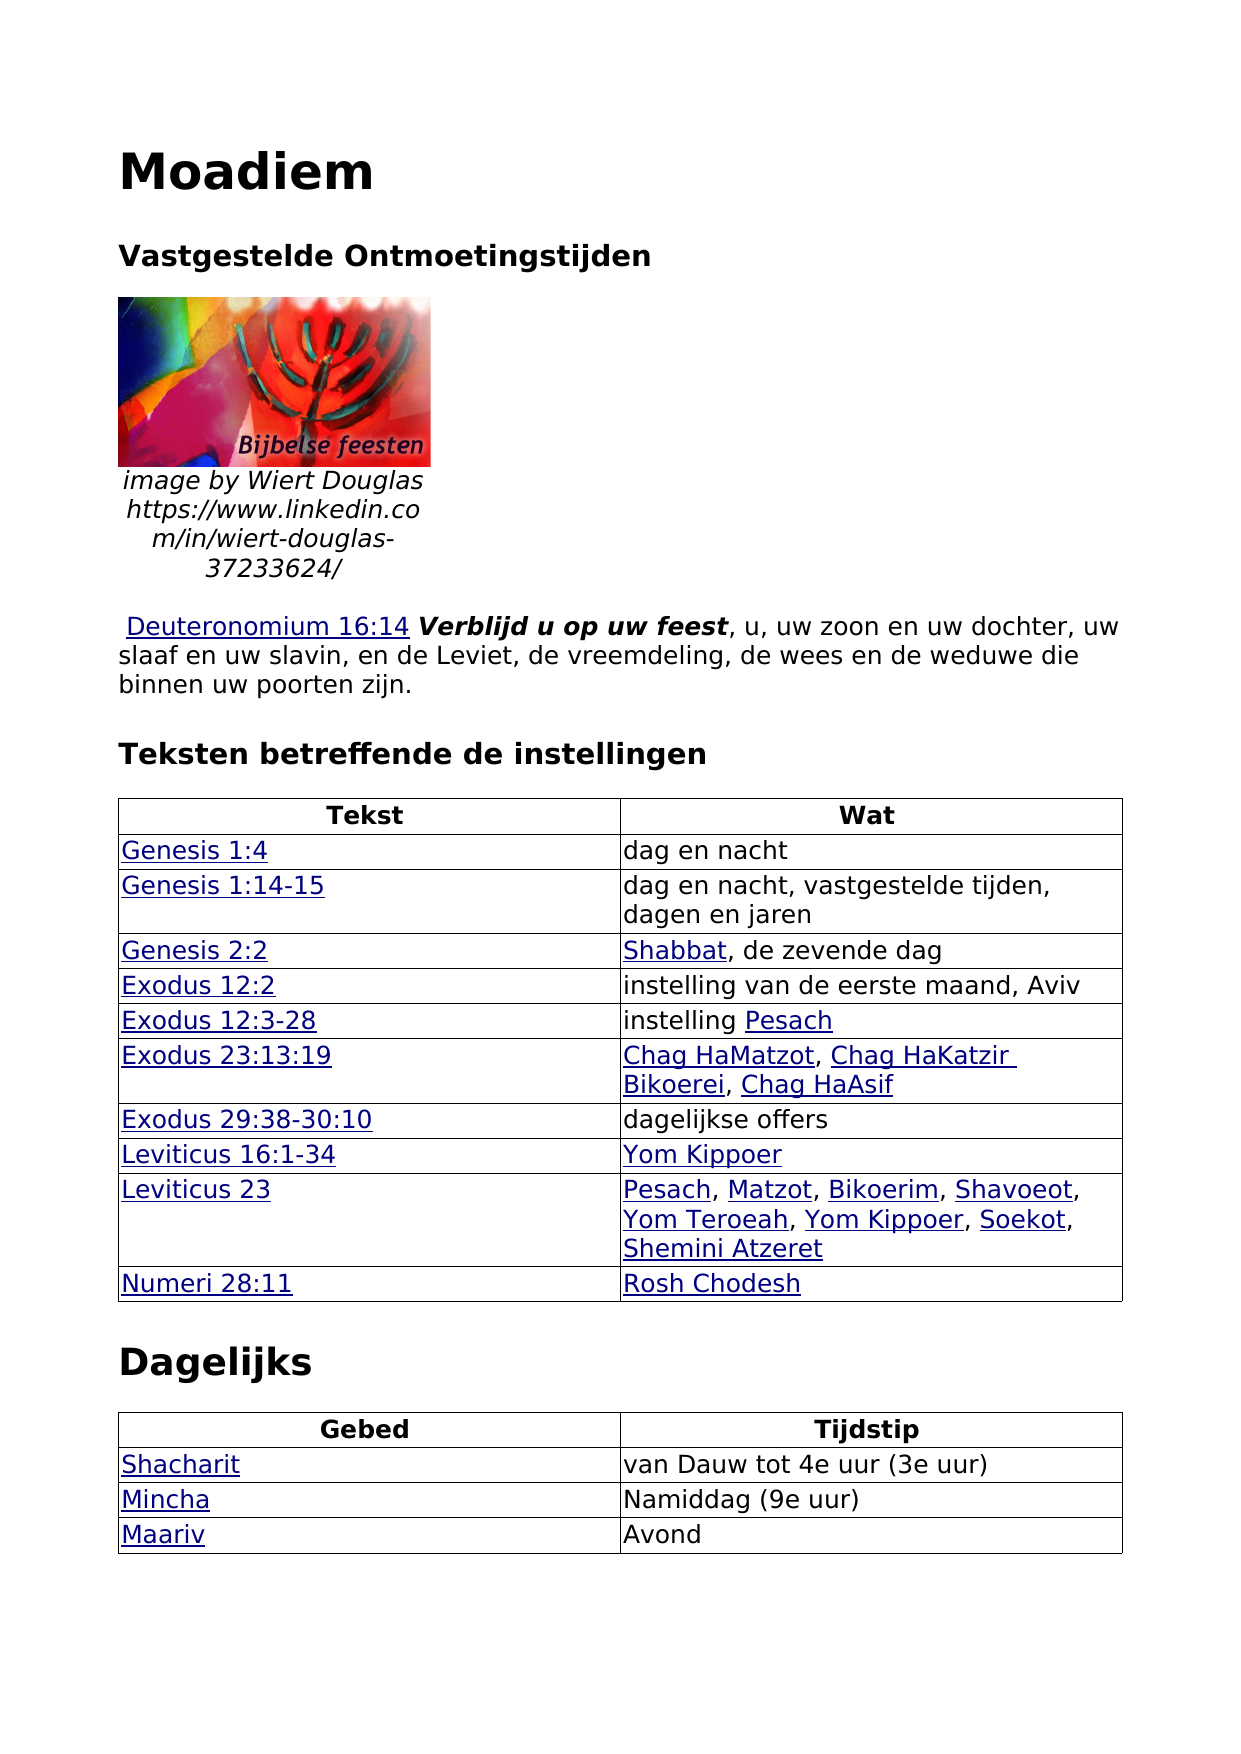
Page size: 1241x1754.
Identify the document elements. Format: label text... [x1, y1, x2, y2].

subtitle Vastgestelde Ontmoetingstijden [118, 239, 1122, 273]
table_cell dagelijkse offers [621, 1104, 1122, 1137]
table_cell Exodus 23:13:19 [119, 1039, 620, 1102]
table_cell Exodus 12:3-28 [119, 1004, 620, 1038]
subtitle Moadiem [118, 143, 1122, 201]
table_cell Avond [621, 1518, 1122, 1552]
table_cell Rosh Chodesh [621, 1267, 1122, 1301]
table_cell Namiddag (9e uur) [621, 1483, 1122, 1517]
table_cell Maariv [119, 1518, 620, 1552]
table_header Tekst [119, 799, 620, 833]
table_cell Mincha [119, 1483, 620, 1517]
table_cell Leviticus 16:1-34 [119, 1139, 620, 1173]
picture [118, 297, 431, 467]
text image by Wiert Douglas https://www.linkedin.com/in/wiert-douglas-37233624/ [118, 467, 431, 583]
table_cell instelling Pesach [621, 1004, 1122, 1038]
table_cell Chag HaMatzot, Chag HaKatzir Bikoerei, Chag HaAsif [621, 1039, 1122, 1102]
table_cell Pesach, Matzot, Bikoerim, Shavoeot, Yom Teroeah, Yom Kippoer, Soekot, Shemini Atzeret [621, 1174, 1122, 1266]
table_cell Shabbat, de zevende dag [621, 934, 1122, 968]
table_cell Leviticus 23 [119, 1174, 620, 1266]
table_cell dag en nacht, vastgestelde tijden, dagen en jaren [621, 870, 1122, 933]
table_cell Genesis 1:4 [119, 835, 620, 868]
table_header Gebed [119, 1413, 620, 1447]
table_cell Exodus 29:38-30:10 [119, 1104, 620, 1137]
table_cell van Dauw tot 4e uur (3e uur) [621, 1448, 1122, 1482]
subtitle Teksten betreffende de instellingen [118, 737, 1122, 771]
table_cell Genesis 1:14-15 [119, 870, 620, 933]
table_cell Shacharit [119, 1448, 620, 1482]
table_cell dag en nacht [621, 835, 1122, 868]
table_cell Yom Kippoer [621, 1139, 1122, 1173]
table_cell Numeri 28:11 [119, 1267, 620, 1301]
table_cell instelling van de eerste maand, Aviv [621, 969, 1122, 1003]
text Deuteronomium 16:14 Verblijd u op uw feest, u, uw zoon en uw dochter, uw slaaf en uw slavin, en de Leviet, de vreemdeling, de wees en de weduwe die binnen uw poorten zijn. [118, 285, 1122, 699]
table_header Tijdstip [621, 1413, 1122, 1447]
table_header Wat [621, 799, 1122, 833]
subtitle Dagelijks [118, 1341, 1122, 1385]
table_cell Genesis 2:2 [119, 934, 620, 968]
table_cell Exodus 12:2 [119, 969, 620, 1003]
